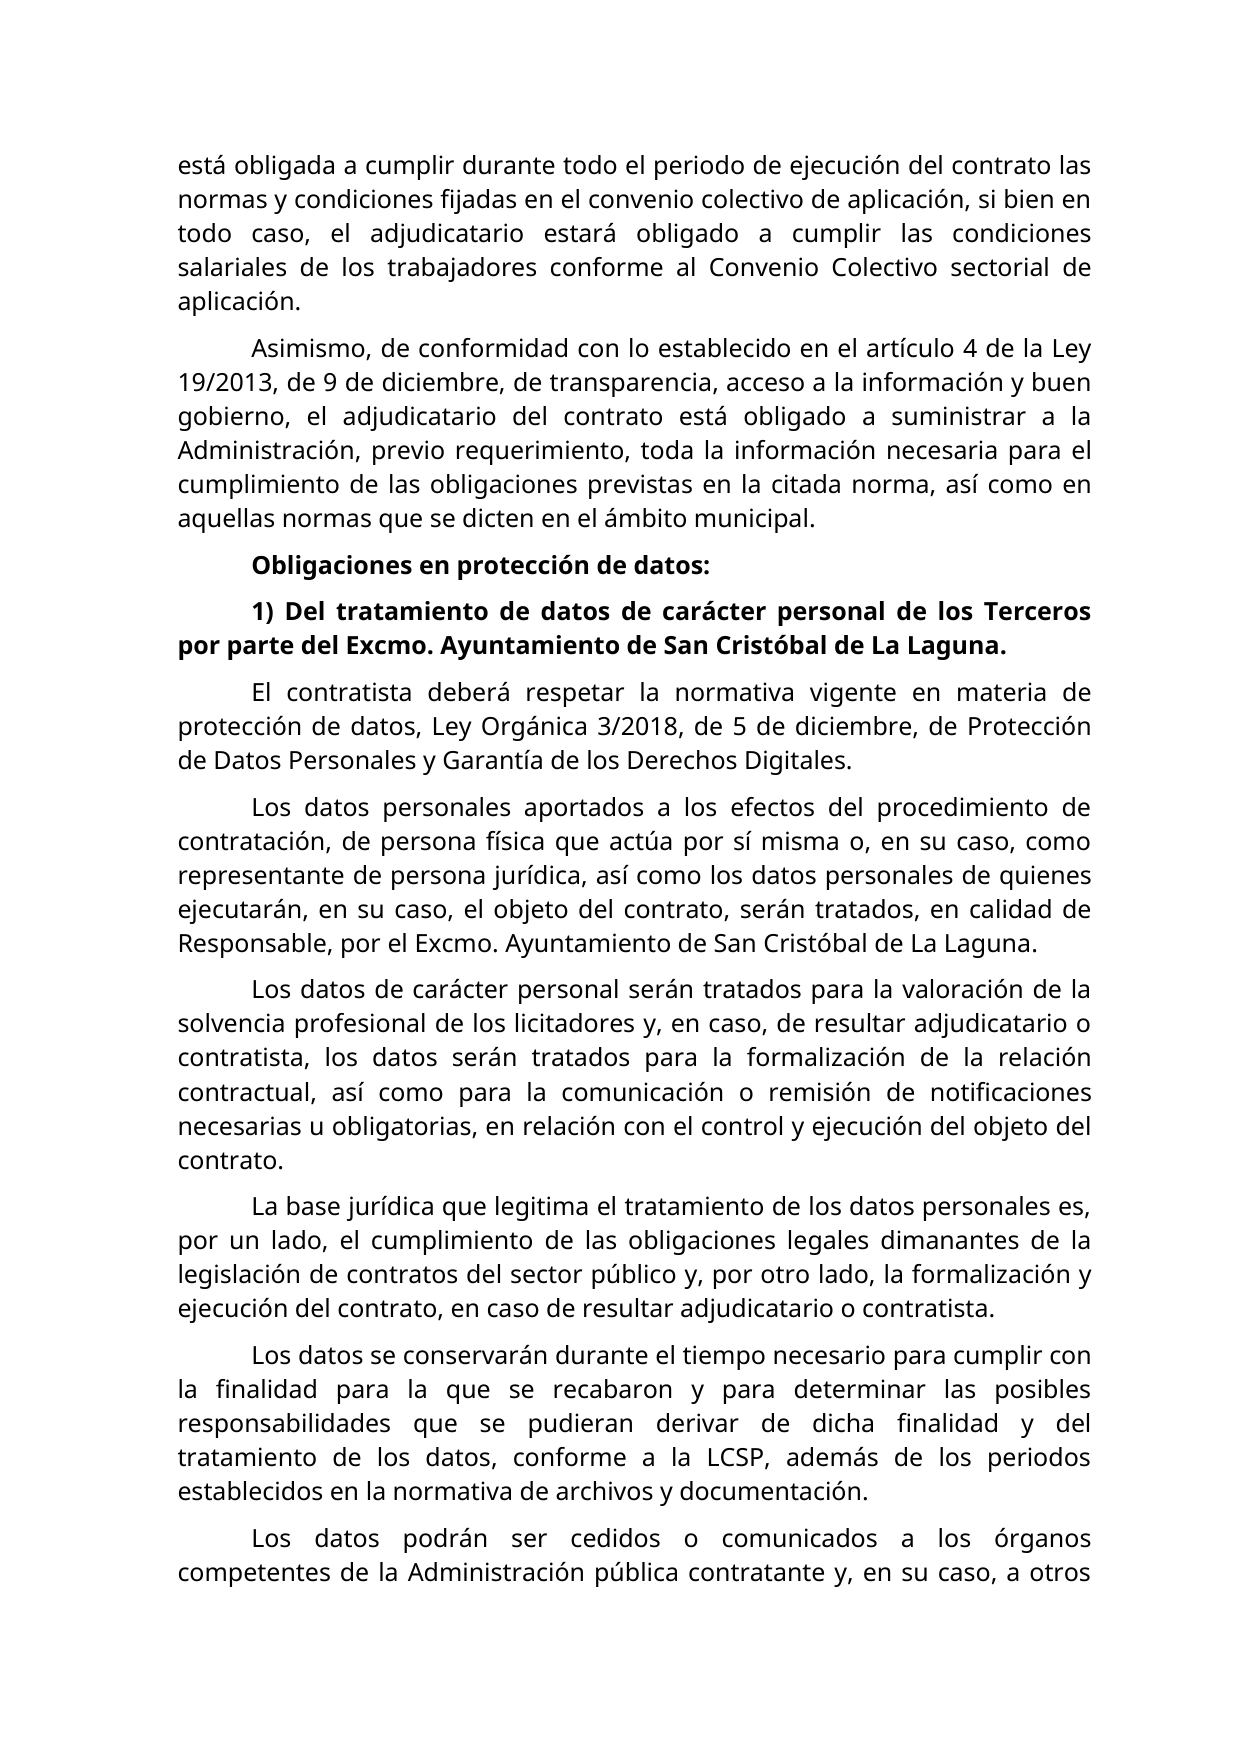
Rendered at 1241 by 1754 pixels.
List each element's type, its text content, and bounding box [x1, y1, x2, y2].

text El contratista deberá respetar la normativa vigente en materia de protección de datos, Ley Orgánica 3/2018, de 5 de diciembre, de Protección de Datos Personales y Garantía de los Derechos Digitales. [177, 674, 1093, 777]
text Los datos personales aportados a los efectos del procedimiento de contratación, de persona física que actúa por sí misma o, en su caso, como representante de persona jurídica, así como los datos personales de quienes ejecutarán, en su caso, el objeto del contrato, serán tratados, en calidad de Responsable, por el Excmo. Ayuntamiento de San Cristóbal de La Laguna. [177, 789, 1093, 959]
text 1) Del tratamiento de datos de carácter personal de los Terceros por parte del Excmo. Ayuntamiento de San Cristóbal de La Laguna. [177, 594, 1093, 662]
text Los datos podrán ser cedidos o comunicados a los órganos competentes de la Administración pública contratante y, en su caso, a otros [177, 1520, 1093, 1588]
text Asimismo, de conformidad con lo establecido en el artículo 4 de la Ley 19/2013, de 9 de diciembre, de transparencia, acceso a la información y buen gobierno, el adjudicatario del contrato está obligado a suministrar a la Administración, previo requerimiento, toda la información necesaria para el cumplimiento de las obligaciones previstas en la citada norma, así como en aquellas normas que se dicten en el ámbito municipal. [177, 330, 1093, 535]
text Los datos se conservarán durante el tiempo necesario para cumplir con la finalidad para la que se recabaron y para determinar las posibles responsabilidades que se pudieran derivar de dicha finalidad y del tratamiento de los datos, conforme a la LCSP, además de los periodos establecidos en la normativa de archivos y documentación. [177, 1338, 1093, 1508]
text La base jurídica que legitima el tratamiento de los datos personales es, por un lado, el cumplimiento de las obligaciones legales dimanantes de la legislación de contratos del sector público y, por otro lado, la formalización y ejecución del contrato, en caso de resultar adjudicatario o contratista. [177, 1189, 1093, 1325]
text está obligada a cumplir durante todo el periodo de ejecución del contrato las normas y condiciones fijadas en el convenio colectivo de aplicación, si bien en todo caso, el adjudicatario estará obligado a cumplir las condiciones salariales de los trabajadores conforme al Convenio Colectivo sectorial de aplicación. [177, 148, 1093, 318]
text Los datos de carácter personal serán tratados para la valoración de la solvencia profesional de los licitadores y, en caso, de resultar adjudicatario o contratista, los datos serán tratados para la formalización de la relación contractual, así como para la comunicación o remisión de notificaciones necesarias u obligatorias, en relación con el control y ejecución del objeto del contrato. [177, 972, 1093, 1176]
text Obligaciones en protección de datos: [177, 547, 1093, 581]
